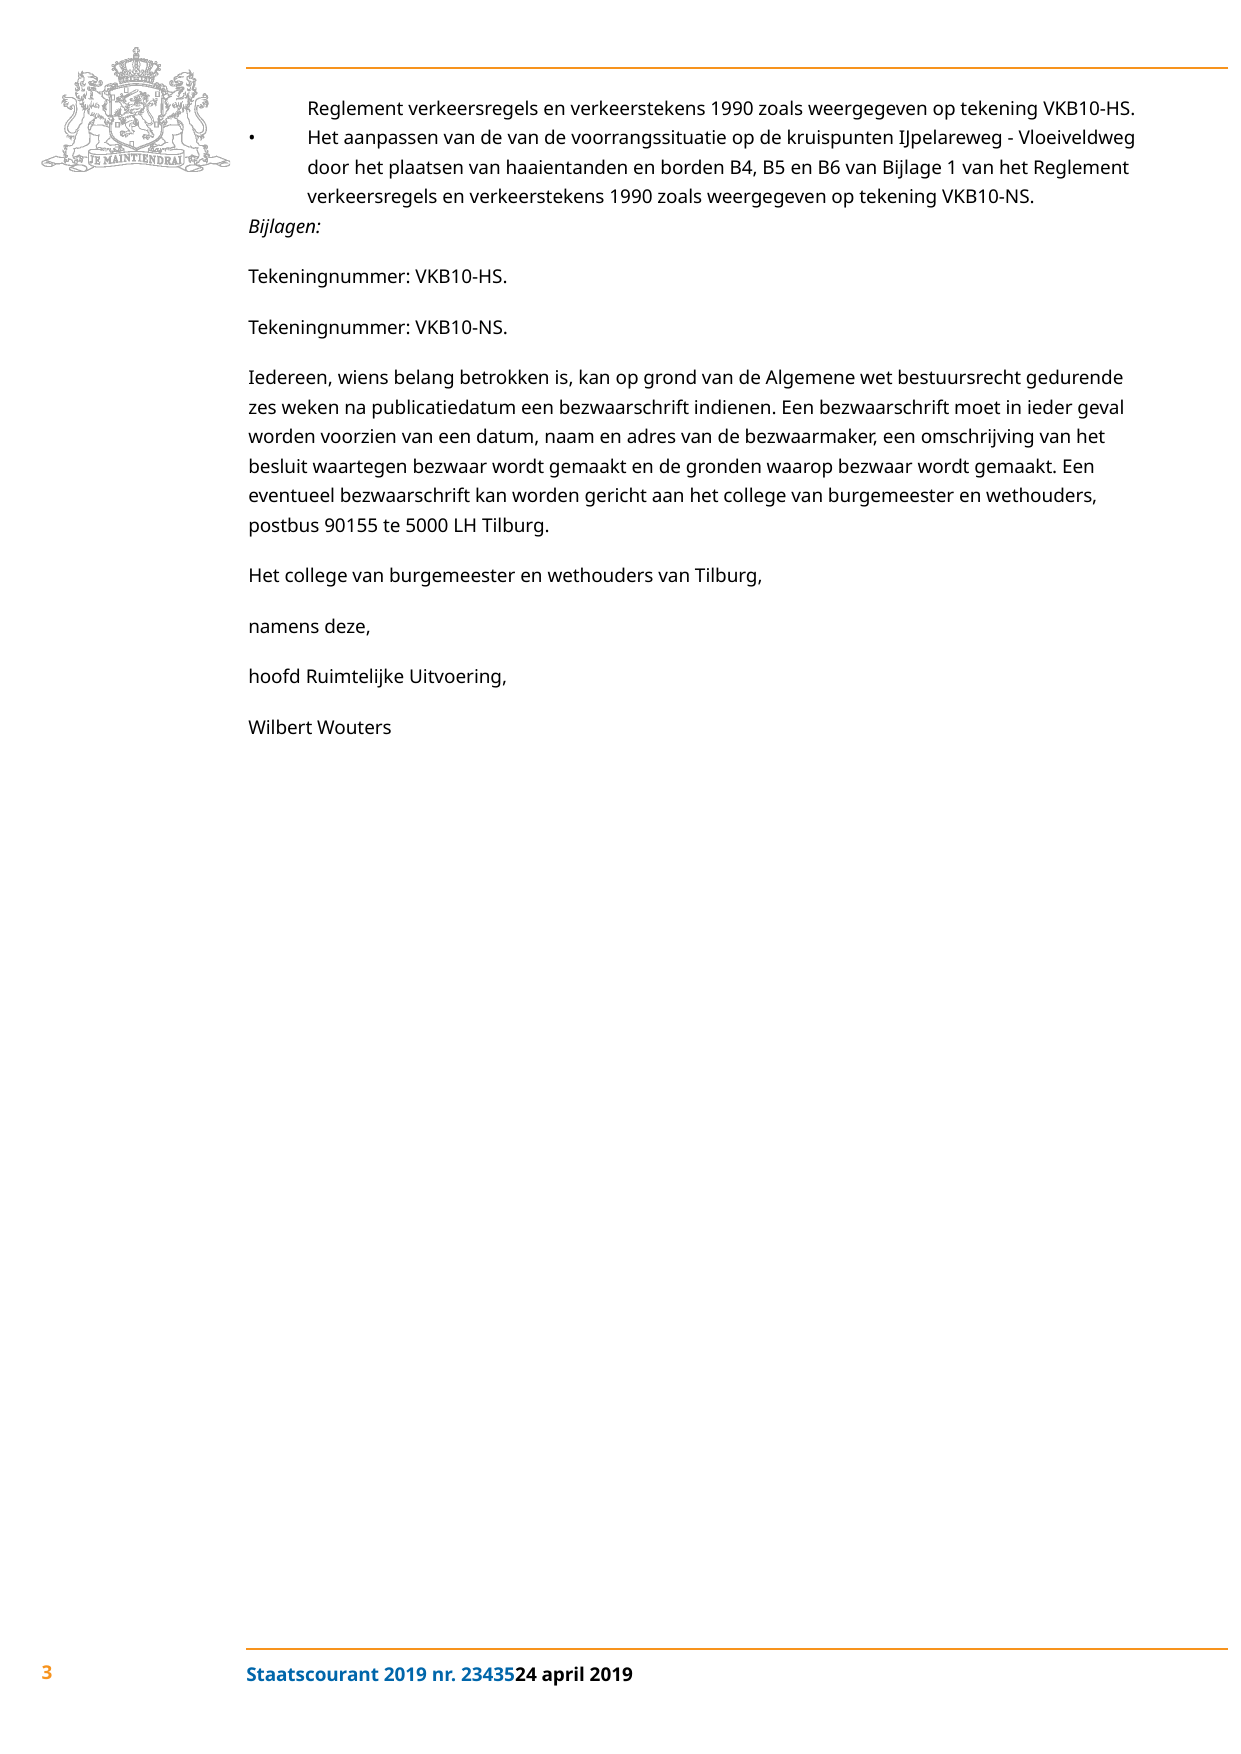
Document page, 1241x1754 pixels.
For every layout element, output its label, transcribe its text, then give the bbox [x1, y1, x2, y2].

text Tekeningnummer: VKB10-HS. [248, 263, 1152, 289]
list Het aanpassen van de van de voorrangssituatie op de kruispunten IJpelareweg - Vloeiveldweg door het plaatsen van haaientanden en borden B4, B5 en B6 van Bijlage 1 van het Reglement verkeersregels en verkeerstekens 1990 zoals weergegeven op tekening VKB10-NS. [248, 124, 1152, 209]
text Bijlagen: [248, 213, 1152, 239]
text Het college van burgemeester en wethouders van Tilburg, [248, 563, 1152, 588]
text Wilbert Wouters [248, 714, 1152, 740]
picture [41, 47, 231, 172]
text Tekeningnummer: VKB10-NS. [248, 314, 1152, 340]
text Iedereen, wiens belang betrokken is, kan op grond van de Algemene wet bestuursrecht gedurende zes weken na publicatiedatum een bezwaarschrift indienen. Een bezwaarschrift moet in ieder geval worden voorzien van een datum, naam en adres van de bezwaarmaker, een omschrijving van het besluit waartegen bezwaar wordt gemaakt en de gronden waarop bezwaar wordt gemaakt. Een eventueel bezwaarschrift kan worden gericht aan het college van burgemeester en wethouders, postbus 90155 te 5000 LH Tilburg. [248, 364, 1152, 538]
list Reglement verkeersregels en verkeerstekens 1990 zoals weergegeven op tekening VKB10-HS. [248, 95, 1152, 121]
text hoofd Ruimtelijke Uitvoering, [248, 663, 1152, 689]
text namens deze, [248, 613, 1152, 639]
